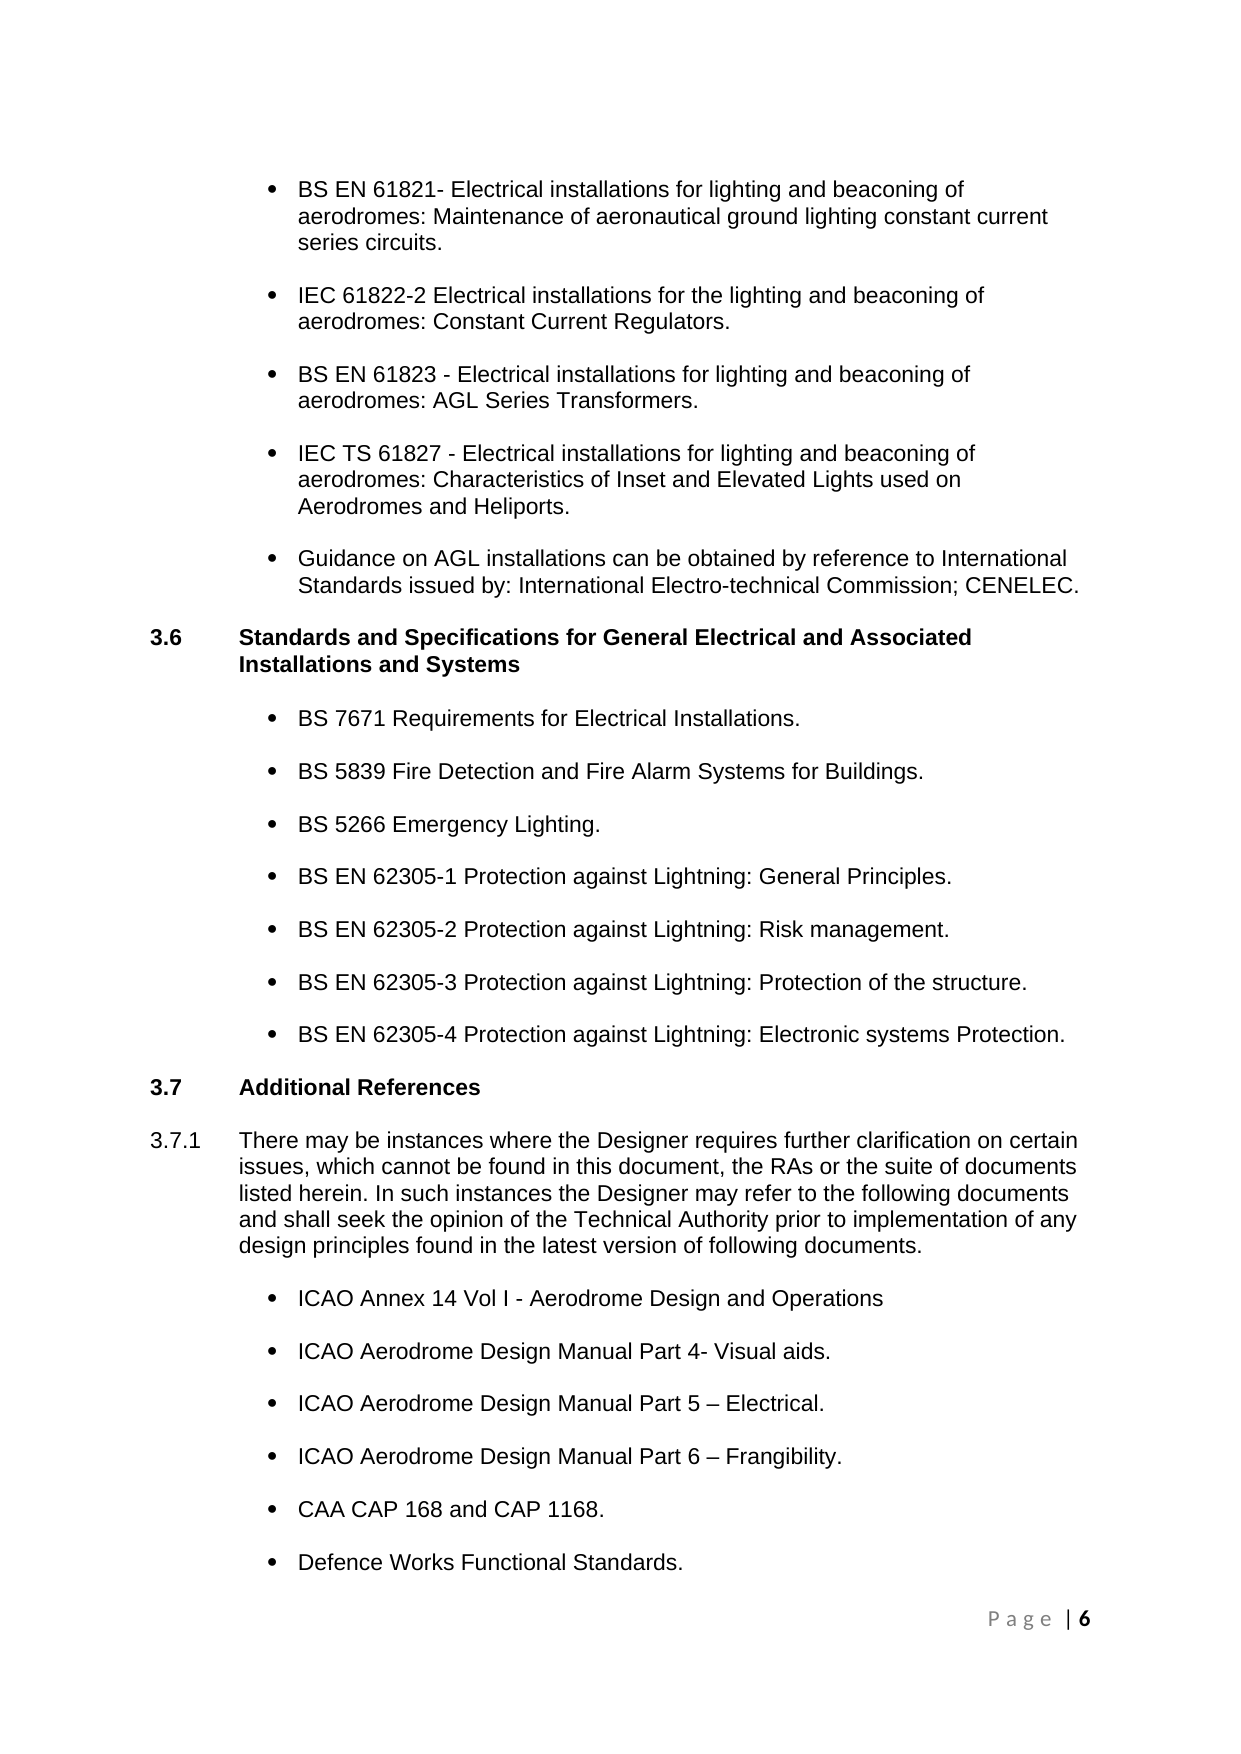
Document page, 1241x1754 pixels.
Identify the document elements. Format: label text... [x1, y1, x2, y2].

list ICAO Annex 14 Vol I - Aerodrome Design and Operations [268, 1285, 1090, 1311]
list There may be instances where the Designer requires further clarification on certain issues, which cannot be found in this document, the RAs or the suite of documents listed herein. In such instances the Designer may refer to the following documents and shall seek the opinion of the Technical Authority prior to implementation of any design principles found in the latest version of following documents. [150, 1127, 1090, 1258]
list BS EN 61823 - Electrical installations for lighting and beaconing of aerodromes: AGL Series Transformers. [268, 361, 1090, 413]
list CAA CAP 168 and CAP 1168. [268, 1496, 1090, 1522]
list Defence Works Functional Standards. [268, 1548, 1090, 1575]
subtitle Standards and Specifications for General Electrical and Associated Installations and Systems [150, 624, 1090, 677]
list IEC TS 61827 - Electrical installations for lighting and beaconing of aerodromes: Characteristics of Inset and Elevated Lights used on Aerodromes and Heliports. [268, 440, 1090, 519]
list BS 5839 Fire Detection and Fire Alarm Systems for Buildings. [268, 758, 1090, 784]
list BS 7671 Requirements for Electrical Installations. [268, 705, 1090, 731]
subtitle Additional References [150, 1074, 1090, 1100]
list BS 5266 Emergency Lighting. [268, 811, 1090, 837]
list ICAO Aerodrome Design Manual Part 6 – Frangibility. [268, 1443, 1090, 1469]
list BS EN 61821- Electrical installations for lighting and beaconing of aerodromes: Maintenance of aeronautical ground lighting constant current series circuits. [268, 176, 1090, 255]
list BS EN 62305-2 Protection against Lightning: Risk management. [268, 916, 1090, 942]
list IEC 61822-2 Electrical installations for the lighting and beaconing of aerodromes: Constant Current Regulators. [268, 282, 1090, 334]
list BS EN 62305-1 Protection against Lightning: General Principles. [268, 863, 1090, 889]
list Guidance on AGL installations can be obtained by reference to International Standards issued by: International Electro-technical Commission; CENELEC. [268, 545, 1090, 598]
list ICAO Aerodrome Design Manual Part 4- Visual aids. [268, 1338, 1090, 1364]
list BS EN 62305-4 Protection against Lightning: Electronic systems Protection. [268, 1021, 1090, 1048]
list BS EN 62305-3 Protection against Lightning: Protection of the structure. [268, 969, 1090, 995]
list ICAO Aerodrome Design Manual Part 5 – Electrical. [268, 1390, 1090, 1417]
